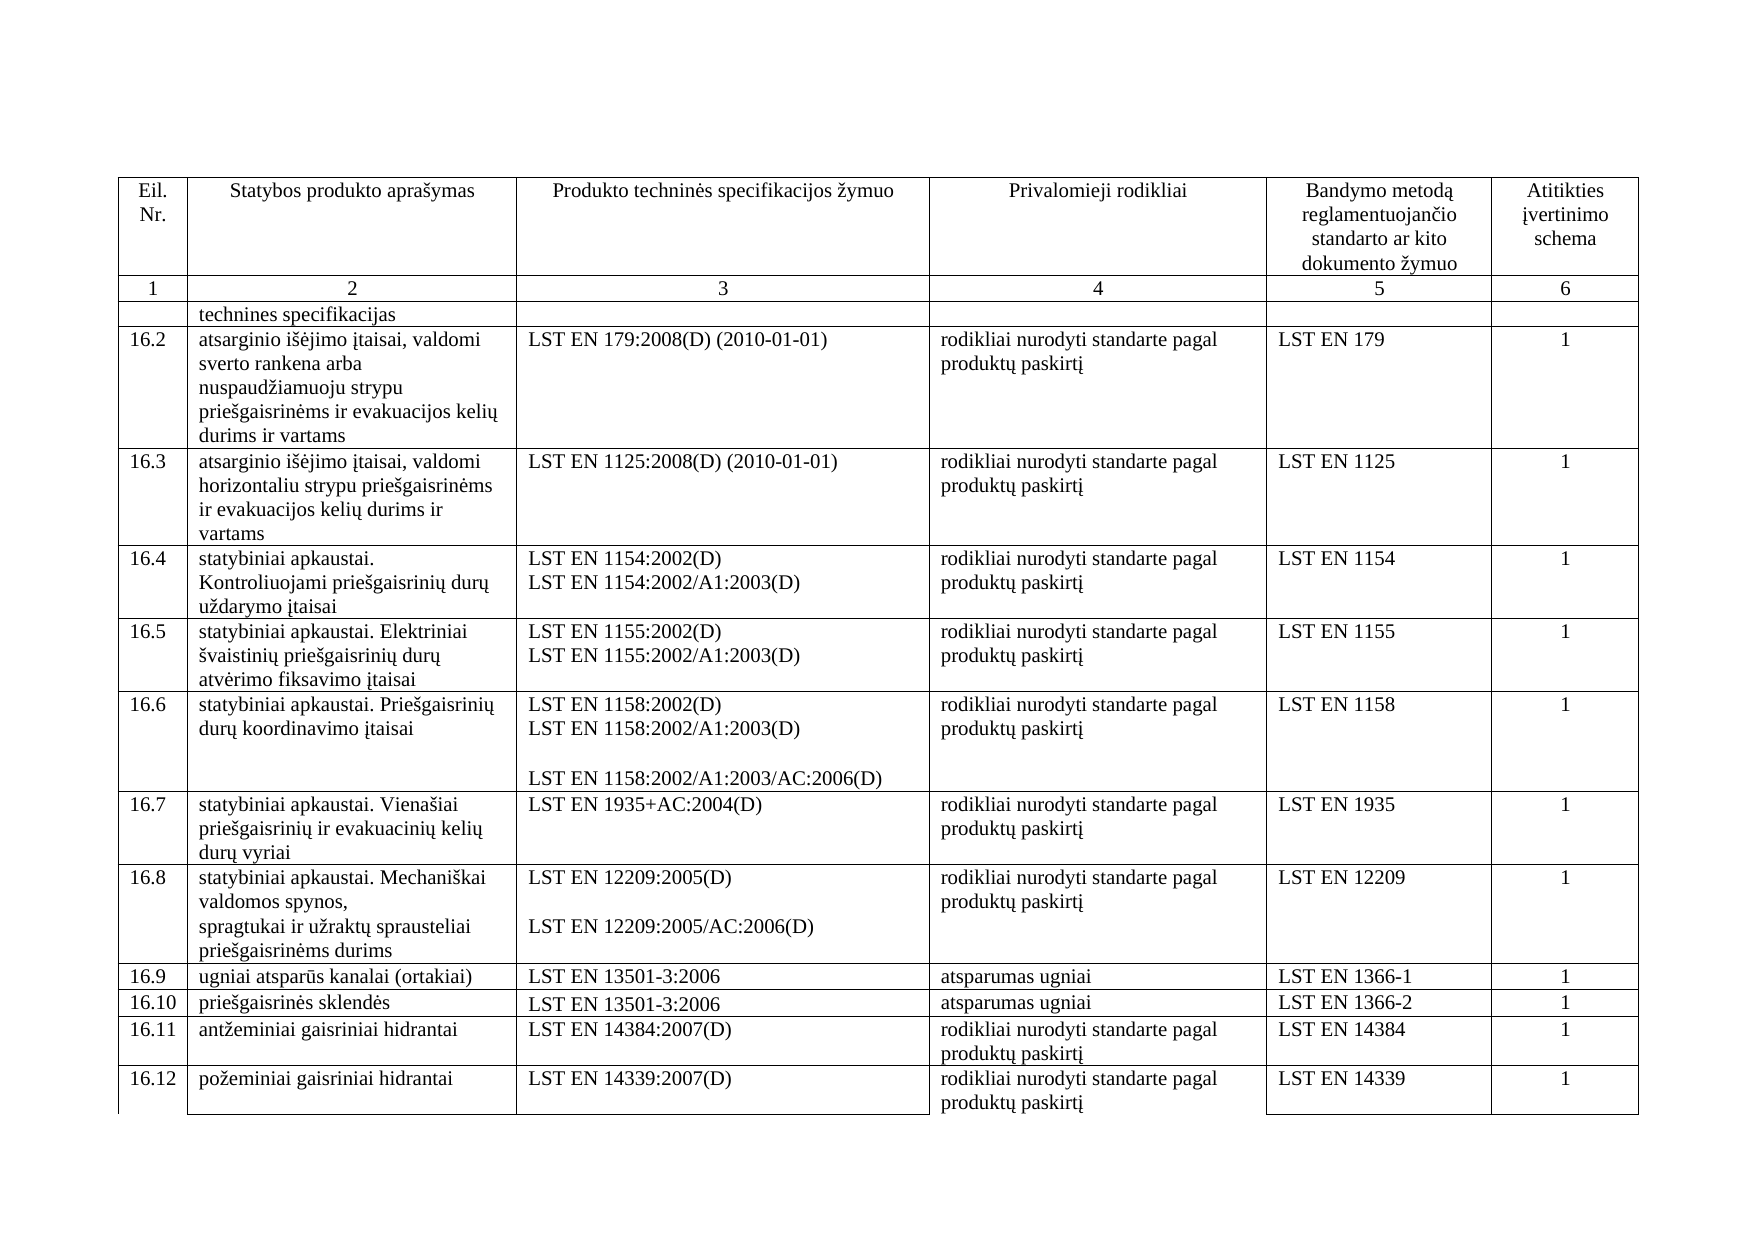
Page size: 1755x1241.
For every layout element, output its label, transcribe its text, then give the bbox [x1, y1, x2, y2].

table_cell LST EN 1158:2002/A1:2003/AC:2006(D) [517, 764, 929, 791]
table_cell LST EN 1935 [1267, 792, 1491, 864]
table_header Atitikties įvertinimo schema [1492, 178, 1638, 274]
table_cell 5 [1267, 276, 1491, 301]
table_cell 1 [1492, 990, 1638, 1016]
table_cell 1 [1492, 327, 1638, 447]
table_cell rodikliai nurodyti standarte pagal produktų paskirtį [930, 327, 1266, 447]
table_cell statybiniai apkaustai. Elektriniai švaistinių priešgaisrinių durų atvėrimo fiksavimo įtaisai [188, 619, 516, 691]
table_cell 6 [1492, 276, 1638, 301]
table_cell 16.6 [119, 692, 187, 791]
table_cell LST EN 1125 [1267, 449, 1491, 545]
table_cell 16.9 [119, 964, 187, 989]
table_cell rodikliai nurodyti standarte pagal produktų paskirtį [930, 1017, 1266, 1065]
table_cell 16.12 [119, 1066, 187, 1114]
table_cell rodikliai nurodyti standarte pagal produktų paskirtį [930, 546, 1266, 618]
table_cell statybiniai apkaustai. Mechaniškai valdomos spynos, [188, 865, 516, 913]
table_cell LST EN 1158 [1267, 692, 1491, 791]
table_cell LST EN 1155 [1267, 619, 1491, 691]
table_cell 16.7 [119, 792, 187, 864]
table_cell antžeminiai gaisriniai hidrantai [188, 1017, 516, 1065]
table_cell 16.10 [119, 990, 187, 1016]
table_cell LST EN 14339:2007(D) [517, 1066, 929, 1114]
table_cell spragtukai ir užraktų sprausteliai priešgaisrinėms durims [188, 913, 516, 962]
table_cell LST EN 12209 [1267, 865, 1491, 962]
table_cell LST EN 1154:2002(D) LST EN 1154:2002/A1:2003(D) [517, 546, 929, 618]
table_cell LST EN 1366-1 [1267, 964, 1491, 989]
table_cell 1 [1492, 546, 1638, 618]
table_cell rodikliai nurodyti standarte pagal produktų paskirtį [930, 449, 1266, 545]
table_cell LST EN 12209:2005/AC:2006(D) [517, 913, 929, 962]
table_header Eil. Nr. [119, 178, 187, 274]
table_cell priešgaisrinės sklendės [188, 990, 516, 1016]
table_cell 16.2 [119, 327, 187, 447]
table_cell [517, 302, 929, 326]
table_cell statybiniai apkaustai. Kontroliuojami priešgaisrinių durų uždarymo įtaisai [188, 546, 516, 618]
table_cell LST EN 1154 [1267, 546, 1491, 618]
table_cell LST EN 1125:2008(D) (2010-01-01) [517, 449, 929, 545]
table_cell rodikliai nurodyti standarte pagal produktų paskirtį [930, 619, 1266, 691]
table_cell 1 [1492, 692, 1638, 791]
table_cell atsarginio išėjimo įtaisai, valdomi sverto rankena arba nuspaudžiamuoju strypu priešgaisrinėms ir evakuacijos kelių durims ir vartams [188, 327, 516, 447]
table_cell LST EN 14384 [1267, 1017, 1491, 1065]
table_header Produkto techninės specifikacijos žymuo [517, 178, 929, 274]
table_header Bandymo metodą reglamentuojančio standarto ar kito dokumento žymuo [1267, 178, 1491, 274]
table_cell 1 [1492, 1066, 1638, 1114]
table_cell 1 [1492, 865, 1638, 962]
table_cell LST EN 179 [1267, 327, 1491, 447]
table_cell 2 [188, 276, 516, 301]
table_cell LST EN 1155:2002(D) LST EN 1155:2002/A1:2003(D) [517, 619, 929, 691]
table_cell 1 [1492, 964, 1638, 989]
table_cell 1 [1492, 1017, 1638, 1065]
table_cell [1492, 302, 1638, 326]
table_cell statybiniai apkaustai. Vienašiai priešgaisrinių ir evakuacinių kelių durų vyriai [188, 792, 516, 864]
table_header Privalomieji rodikliai [930, 178, 1266, 274]
table_cell [930, 302, 1266, 326]
table_cell LST EN 13501-3:2006 [517, 990, 929, 1016]
table_cell 16.5 [119, 619, 187, 691]
table_cell LST EN 14339 [1267, 1066, 1491, 1114]
table_cell rodikliai nurodyti standarte pagal produktų paskirtį [930, 1066, 1266, 1114]
table_cell 3 [517, 276, 929, 301]
table_cell 16.8 [119, 865, 187, 962]
table_cell rodikliai nurodyti standarte pagal produktų paskirtį [930, 865, 1266, 962]
table_cell LST EN 12209:2005(D) [517, 865, 929, 913]
table_cell LST EN 14384:2007(D) [517, 1017, 929, 1065]
table_cell 1 [1492, 449, 1638, 545]
table_cell LST EN 179:2008(D) (2010-01-01) [517, 327, 929, 447]
table_cell LST EN 1158:2002(D) LST EN 1158:2002/A1:2003(D) [517, 692, 929, 764]
table_cell 16.4 [119, 546, 187, 618]
table_cell 1 [1492, 619, 1638, 691]
table_cell 16.3 [119, 449, 187, 545]
table_cell atsparumas ugniai [930, 964, 1266, 989]
table_cell technines specifikacijas [188, 302, 516, 326]
table_cell [119, 302, 187, 326]
table_cell statybiniai apkaustai. Priešgaisrinių durų koordinavimo įtaisai [188, 692, 516, 791]
table_cell atsparumas ugniai [930, 990, 1266, 1016]
table_cell LST EN 1935+AC:2004(D) [517, 792, 929, 864]
table_cell [1267, 302, 1491, 326]
table_cell rodikliai nurodyti standarte pagal produktų paskirtį [930, 792, 1266, 864]
table_cell 1 [1492, 792, 1638, 864]
table_cell LST EN 1366-2 [1267, 990, 1491, 1016]
table_cell 16.11 [119, 1017, 187, 1065]
table_cell 1 [119, 276, 187, 301]
table_cell atsarginio išėjimo įtaisai, valdomi horizontaliu strypu priešgaisrinėms ir evakuacijos kelių durims ir vartams [188, 449, 516, 545]
table_header Statybos produkto aprašymas [188, 178, 516, 274]
table_cell ugniai atsparūs kanalai (ortakiai) [188, 964, 516, 989]
table_cell LST EN 13501-3:2006 [517, 964, 929, 989]
table_cell požeminiai gaisriniai hidrantai [188, 1066, 516, 1114]
table_cell 4 [930, 276, 1266, 301]
table_cell rodikliai nurodyti standarte pagal produktų paskirtį [930, 692, 1266, 791]
